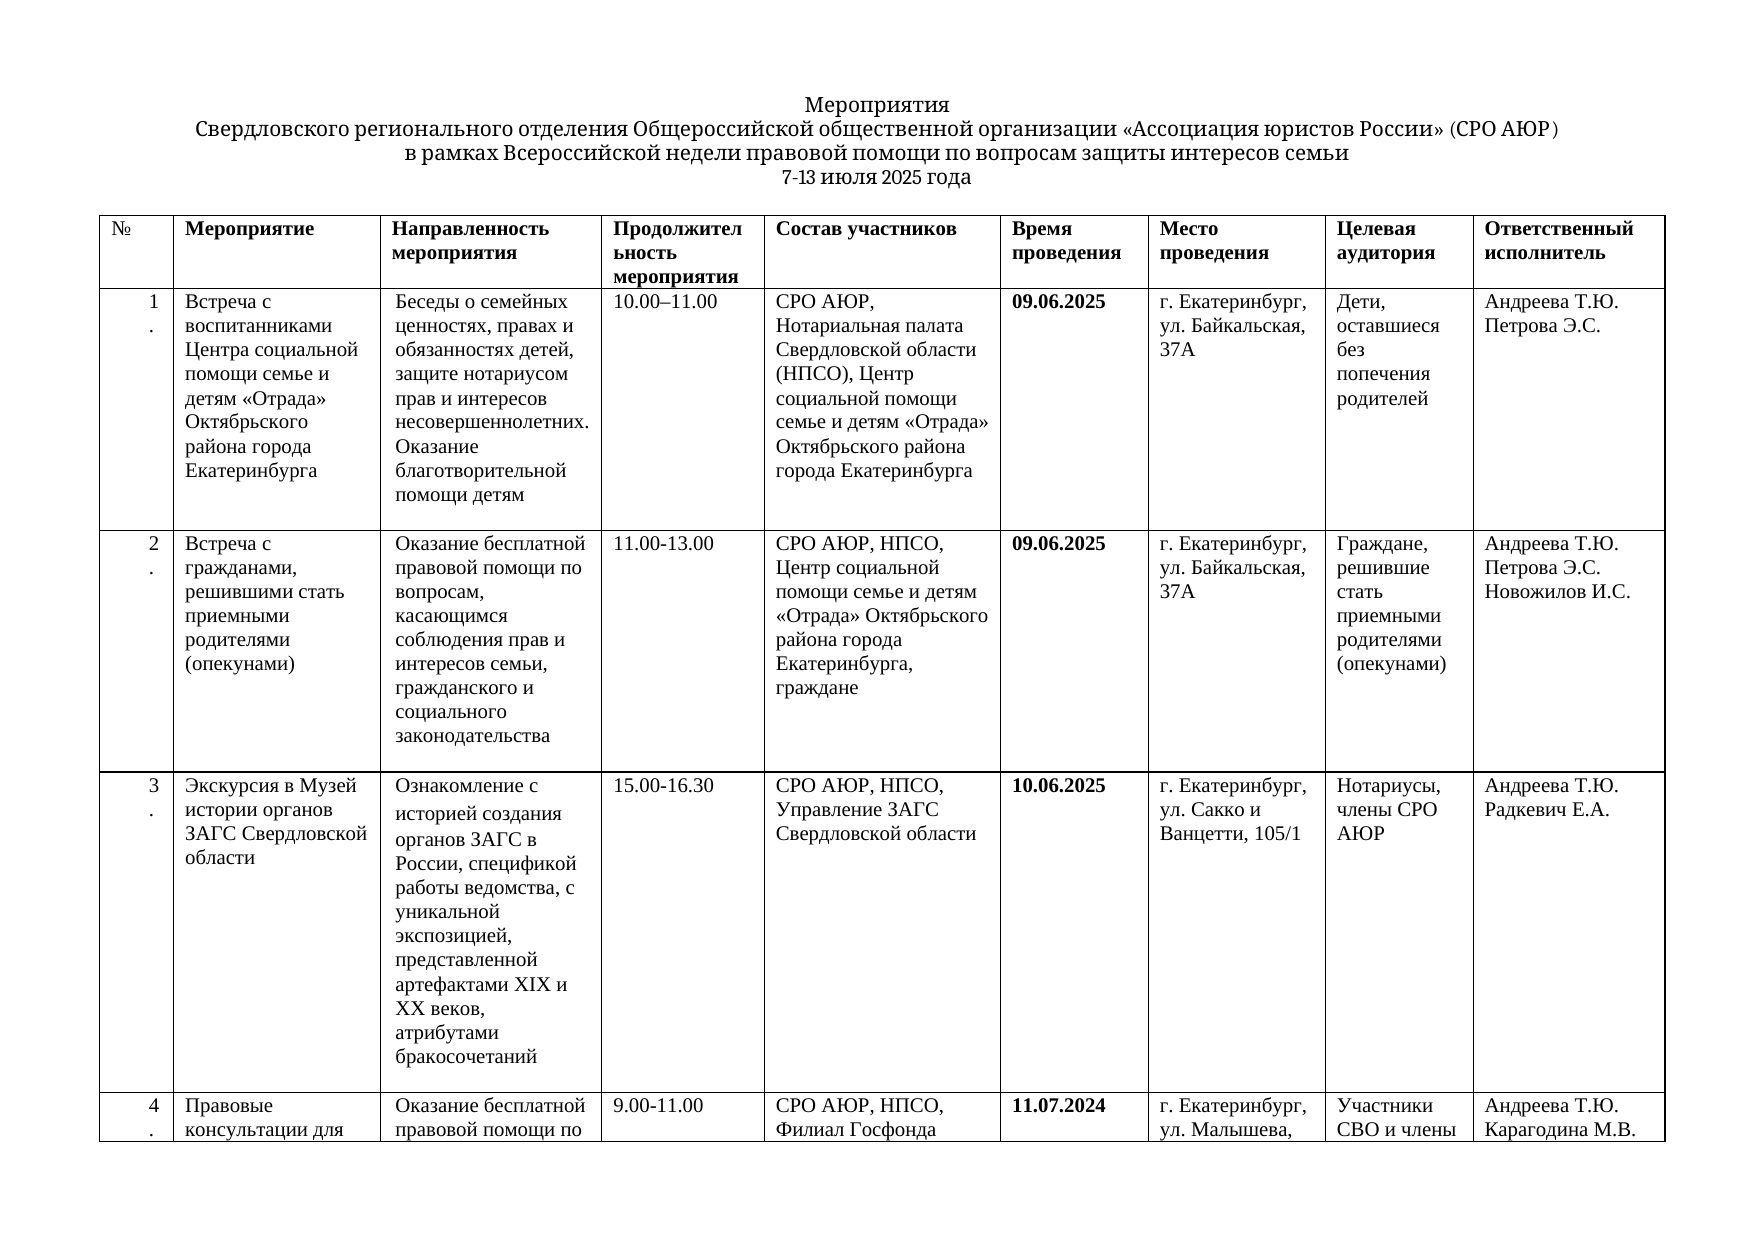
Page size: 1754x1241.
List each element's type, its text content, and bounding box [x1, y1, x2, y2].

table_cell 9.00-11.00 [602, 1093, 764, 1141]
table_header Продолжительность мероприятия [602, 216, 764, 288]
table_cell Андреева Т.Ю. Петрова Э.С. Новожилов И.С. [1474, 531, 1664, 771]
table_cell [100, 531, 173, 771]
table_cell [100, 289, 173, 530]
table_cell Экскурсия в Музей истории органов ЗАГС Свердловской области [174, 773, 380, 1092]
table_cell г. Екатеринбург, ул. Малышева, [1149, 1093, 1325, 1141]
table_cell Оказание бесплатной правовой помощи по вопросам, касающимся соблюдения прав и интересов семьи, гражданского и социального законодательства [381, 531, 395, 771]
table_header № [100, 216, 173, 288]
table_cell Андреева Т.Ю. Петрова Э.С. [1474, 289, 1664, 530]
table_cell Нотариусы, члены СРО АЮР [1326, 773, 1473, 1092]
table_cell 15.00-16.30 [602, 773, 764, 1092]
table_header Время проведения [1001, 216, 1148, 288]
table_header Ответственный исполнитель [1474, 216, 1664, 288]
text Свердловского регионального отделения Общероссийской общественной организации «Ассоциация юристов России» (СРО АЮР) [118, 118, 1636, 142]
table_cell Дети, оставшиеся без попечения родителей [1326, 289, 1473, 530]
table_cell Андреева Т.Ю. Радкевич Е.А. [1474, 773, 1664, 1092]
table_cell 11.00-13.00 [602, 531, 764, 771]
table_cell СРО АЮР, НПСО, Филиал Госфонда [765, 1093, 1000, 1141]
table_cell 10.00–11.00 [602, 289, 764, 530]
table_cell Граждане, решившие стать приемными родителями (опекунами) [1326, 531, 1473, 771]
table_cell 09.06.2025 [1001, 289, 1148, 530]
table_cell 10.06.2025 [1001, 773, 1148, 1092]
text в рамках Всероссийской недели правовой помощи по вопросам защиты интересов семьи [118, 142, 1636, 166]
table_cell [100, 1093, 173, 1141]
table_cell СРО АЮР, Нотариальная палата Свердловской области (НПСО), Центр социальной помощи семье и детям «Отрада» Октябрьского района города Екатеринбурга [765, 289, 1000, 530]
text Мероприятия [118, 94, 1636, 118]
table_cell СРО АЮР, НПСО, Центр социальной помощи семье и детям «Отрада» Октябрьского района города Екатеринбурга, граждане [765, 531, 1000, 771]
table_header Состав участников [765, 216, 1000, 288]
table_cell г. Екатеринбург, ул. Сакко и Ванцетти, 105/1 [1149, 773, 1325, 1092]
table_cell Ознакомление с историей создания органов ЗАГС в России, спецификой работы ведомства, с уникальной экспозицией, представленной артефактами XIX и XX веков, атрибутами бракосочетаний [381, 773, 395, 1092]
table_cell Встреча с воспитанниками Центра социальной помощи семье и детям «Отрада» Октябрьского района города Екатеринбурга [174, 289, 380, 530]
table_cell г. Екатеринбург, ул. Байкальская, 37А [1149, 531, 1325, 771]
table_cell Участники СВО и члены [1326, 1093, 1473, 1141]
table_cell 09.06.2025 [1001, 531, 1148, 771]
table_header Мероприятие [174, 216, 380, 288]
table_cell 11.07.2024 [1001, 1093, 1148, 1141]
text 7-13 июля 2025 года [118, 166, 1636, 189]
table_cell Встреча с гражданами, решившими стать приемными родителями (опекунами) [174, 531, 380, 771]
table_cell Беседы о семейных ценностях, правах и обязанностях детей, защите нотариусом прав и интересов несовершеннолетних. Оказание благотворительной помощи детям [381, 289, 395, 530]
table_cell СРО АЮР, НПСО, Управление ЗАГС Свердловской области [765, 773, 1000, 1092]
table_cell [100, 773, 173, 1092]
table_cell г. Екатеринбург, ул. Байкальская, 37А [1149, 289, 1325, 530]
table_cell Андреева Т.Ю. Карагодина М.В. [1474, 1093, 1664, 1141]
table_header Место проведения [1149, 216, 1325, 288]
table_header Направленность мероприятия [381, 216, 601, 288]
table_header Целевая аудитория [1326, 216, 1473, 288]
